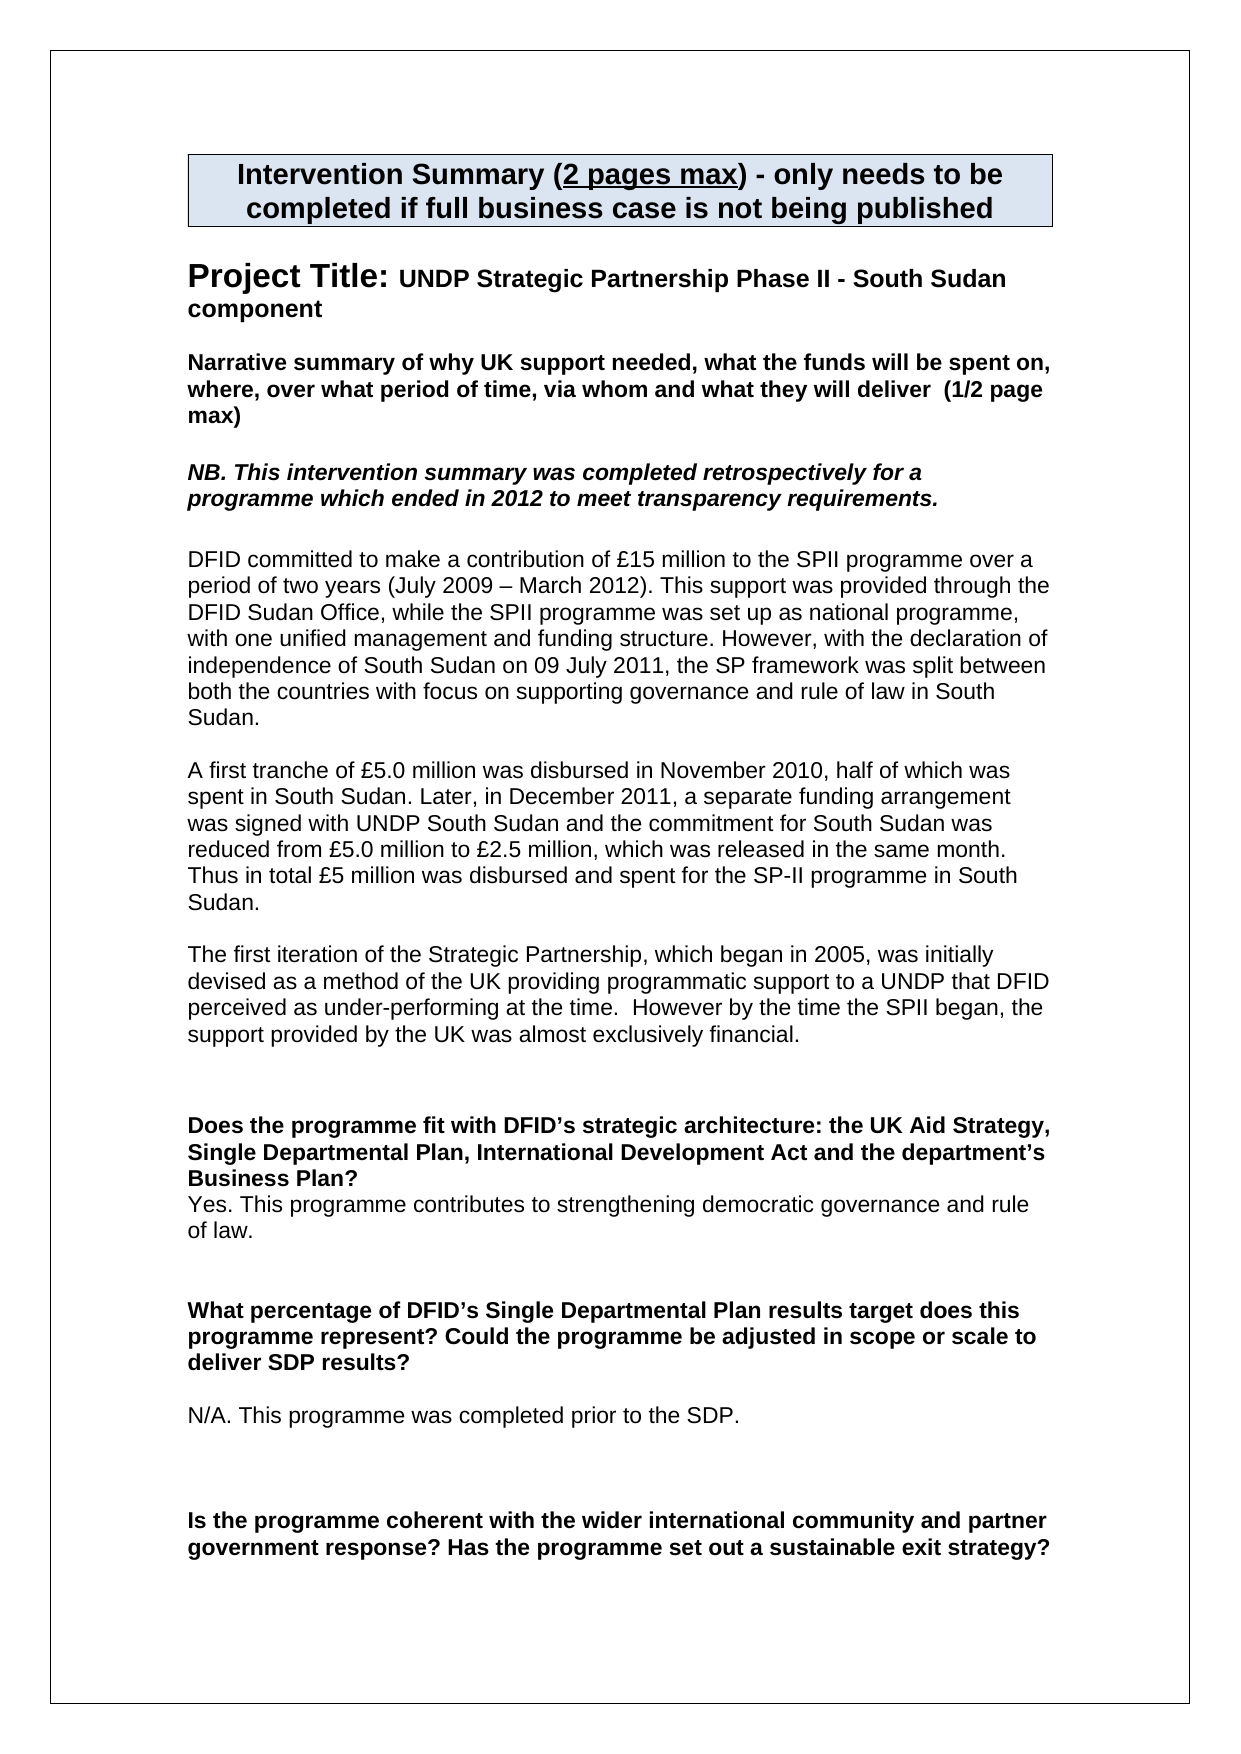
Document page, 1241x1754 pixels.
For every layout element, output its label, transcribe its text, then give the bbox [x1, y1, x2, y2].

text What percentage of DFID’s Single Departmental Plan results target does this programme represent? Could the programme be adjusted in scope or scale to deliver SDP results? [187, 1297, 1053, 1376]
text Does the programme fit with DFID’s strategic architecture: the UK Aid Strategy, Single Departmental Plan, International Development Act and the department’s Business Plan? [187, 1112, 1053, 1191]
text DFID committed to make a contribution of £15 million to the SPII programme over a period of two years (July 2009 – March 2012). This support was provided through the DFID Sudan Office, while the SPII programme was set up as national programme, with one unified management and funding structure. However, with the declaration of independence of South Sudan on 09 July 2011, the SP framework was split between both the countries with focus on supporting governance and rule of law in South Sudan. [187, 546, 1053, 731]
text The first iteration of the Strategic Partnership, which began in 2005, was initially devised as a method of the UK providing programmatic support to a UNDP that DFID perceived as under-performing at the time. However by the time the SPII began, the support provided by the UK was almost exclusively financial. [187, 941, 1053, 1047]
text Yes. This programme contributes to strengthening democratic governance and rule of law. [187, 1191, 1053, 1244]
text NB. This intervention summary was completed retrospectively for a programme which ended in 2012 to meet transparency requirements. [187, 459, 1053, 511]
text A first tranche of £5.0 million was disbursed in November 2010, half of which was spent in South Sudan. Later, in December 2011, a separate funding arrangement was signed with UNDP South Sudan and the commitment for South Sudan was reduced from £5.0 million to £2.5 million, which was released in the same month. Thus in total £5 million was disbursed and spent for the SP-II programme in South Sudan. [187, 757, 1053, 915]
text Project Title: UNDP Strategic Partnership Phase II - South Sudan component [187, 256, 1053, 323]
text Narrative summary of why UK support needed, what the funds will be spent on, where, over what period of time, via whom and what they will deliver (1/2 page max) [187, 349, 1053, 428]
text Is the programme coherent with the wider international community and partner government response? Has the programme set out a sustainable exit strategy? [187, 1507, 1053, 1560]
text N/A. This programme was completed prior to the SDP. [187, 1402, 1053, 1428]
text Intervention Summary (2 pages max) - only needs to be completed if full business case is not being published [189, 155, 1052, 226]
